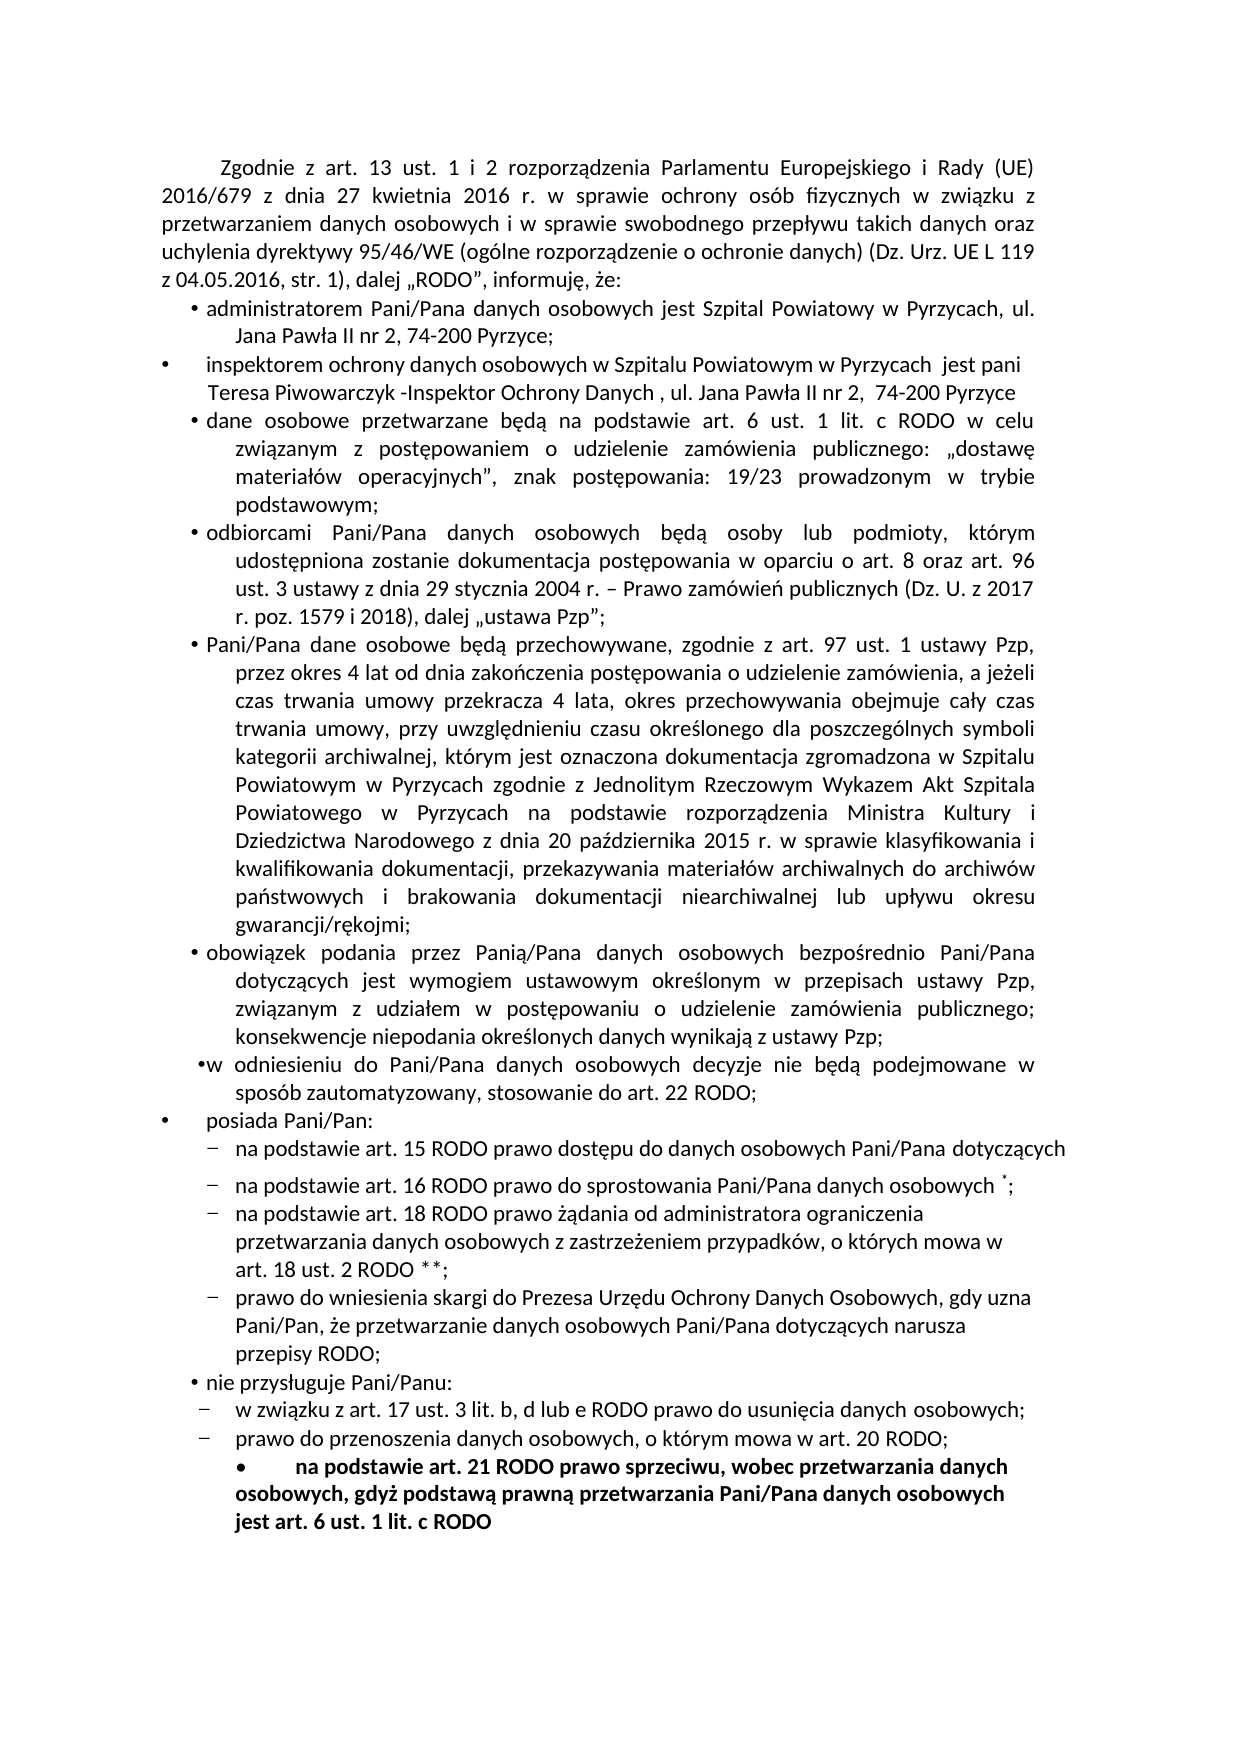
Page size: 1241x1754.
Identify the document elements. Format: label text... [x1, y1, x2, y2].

list obowiązek podania przez Panią/Pana danych osobowych bezpośrednio Pani/Pana dotyczących jest wymogiem ustawowym określonym w przepisach ustawy Pzp, związanym z udziałem w postępowaniu o udzielenie zamówienia publicznego; konsekwencje niepodania określonych danych wynikają z ustawy Pzp; [191, 938, 1036, 1050]
text Zgodnie z art. 13 ust. 1 i 2 rozporządzenia Parlamentu Europejskiego i Rady (UE) 2016/679 z dnia 27 kwietnia 2016 r. w sprawie ochrony osób fizycznych w związku z przetwarzaniem danych osobowych i w sprawie swobodnego przepływu takich danych oraz uchylenia dyrektywy 95/46/WE (ogólne rozporządzenie o ochronie danych) (Dz. Urz. UE L 119 z 04.05.2016, str. 1), dalej „RODO”, informuję, że: [161, 153, 1036, 293]
list prawo do wniesienia skargi do Prezesa Urzędu Ochrony Danych Osobowych, gdy uzna Pani/Pan, że przetwarzanie danych osobowych Pani/Pana dotyczących narusza przepisy RODO; [206, 1283, 1036, 1367]
list na podstawie art. 15 RODO prawo dostępu do danych osobowych Pani/Pana dotyczących [206, 1134, 1093, 1162]
list w odniesieniu do Pani/Pana danych osobowych decyzje nie będą podejmowane w sposób zautomatyzowany, stosowanie do art. 22 RODO; [198, 1050, 1036, 1106]
list w związku z art. 17 ust. 3 lit. b, d lub e RODO prawo do usunięcia danych osobowych; [198, 1396, 1093, 1424]
list inspektorem ochrony danych osobowych w Szpitalu Powiatowym w Pyrzycach jest pani [161, 350, 1093, 378]
list dane osobowe przetwarzane będą na podstawie art. 6 ust. 1 lit. c RODO w celu związanym z postępowaniem o udzielenie zamówienia publicznego: „dostawę materiałów operacyjnych”, znak postępowania: 19/23 prowadzonym w trybie podstawowym; [191, 406, 1036, 518]
list posiada Pani/Pan: [161, 1106, 1093, 1134]
list na podstawie art. 18 RODO prawo żądania od administratora ograniczenia przetwarzania danych osobowych z zastrzeżeniem przypadków, o których mowa w art. 18 ust. 2 RODO **; [206, 1199, 1036, 1283]
text Teresa Piwowarczyk -Inspektor Ochrony Danych , ul. Jana Pawła II nr 2, 74-200 Pyrzyce [161, 378, 1093, 406]
subtitle na podstawie art. 21 RODO prawo sprzeciwu, wobec przetwarzania danych osobowych, gdyż podstawą prawną przetwarzania Pani/Pana danych osobowych jest art. 6 ust. 1 lit. c RODO [235, 1452, 1036, 1535]
list prawo do przenoszenia danych osobowych, o którym mowa w art. 20 RODO; [198, 1424, 1093, 1452]
list Pani/Pana dane osobowe będą przechowywane, zgodnie z art. 97 ust. 1 ustawy Pzp, przez okres 4 lat od dnia zakończenia postępowania o udzielenie zamówienia, a jeżeli czas trwania umowy przekracza 4 lata, okres przechowywania obejmuje cały czas trwania umowy, przy uwzględnieniu czasu określonego dla poszczególnych symboli kategorii archiwalnej, którym jest oznaczona dokumentacja zgromadzona w Szpitalu Powiatowym w Pyrzycach zgodnie z Jednolitym Rzeczowym Wykazem Akt Szpitala Powiatowego w Pyrzycach na podstawie rozporządzenia Ministra Kultury i Dziedzictwa Narodowego z dnia 20 października 2015 r. w sprawie klasyfikowania i kwalifikowania dokumentacji, przekazywania materiałów archiwalnych do archiwów państwowych i brakowania dokumentacji niearchiwalnej lub upływu okresu gwarancji/rękojmi; [191, 630, 1036, 938]
list odbiorcami Pani/Pana danych osobowych będą osoby lub podmioty, którym udostępniona zostanie dokumentacja postępowania w oparciu o art. 8 oraz art. 96 ust. 3 ustawy z dnia 29 stycznia 2004 r. – Prawo zamówień publicznych (Dz. U. z 2017 r. poz. 1579 i 2018), dalej „ustawa Pzp”; [191, 518, 1036, 630]
list nie przysługuje Pani/Panu: [191, 1368, 1093, 1396]
list na podstawie art. 16 RODO prawo do sprostowania Pani/Pana danych osobowych *; [206, 1171, 1093, 1199]
list administratorem Pani/Pana danych osobowych jest Szpital Powiatowy w Pyrzycach, ul. Jana Pawła II nr 2, 74-200 Pyrzyce; [191, 294, 1036, 350]
